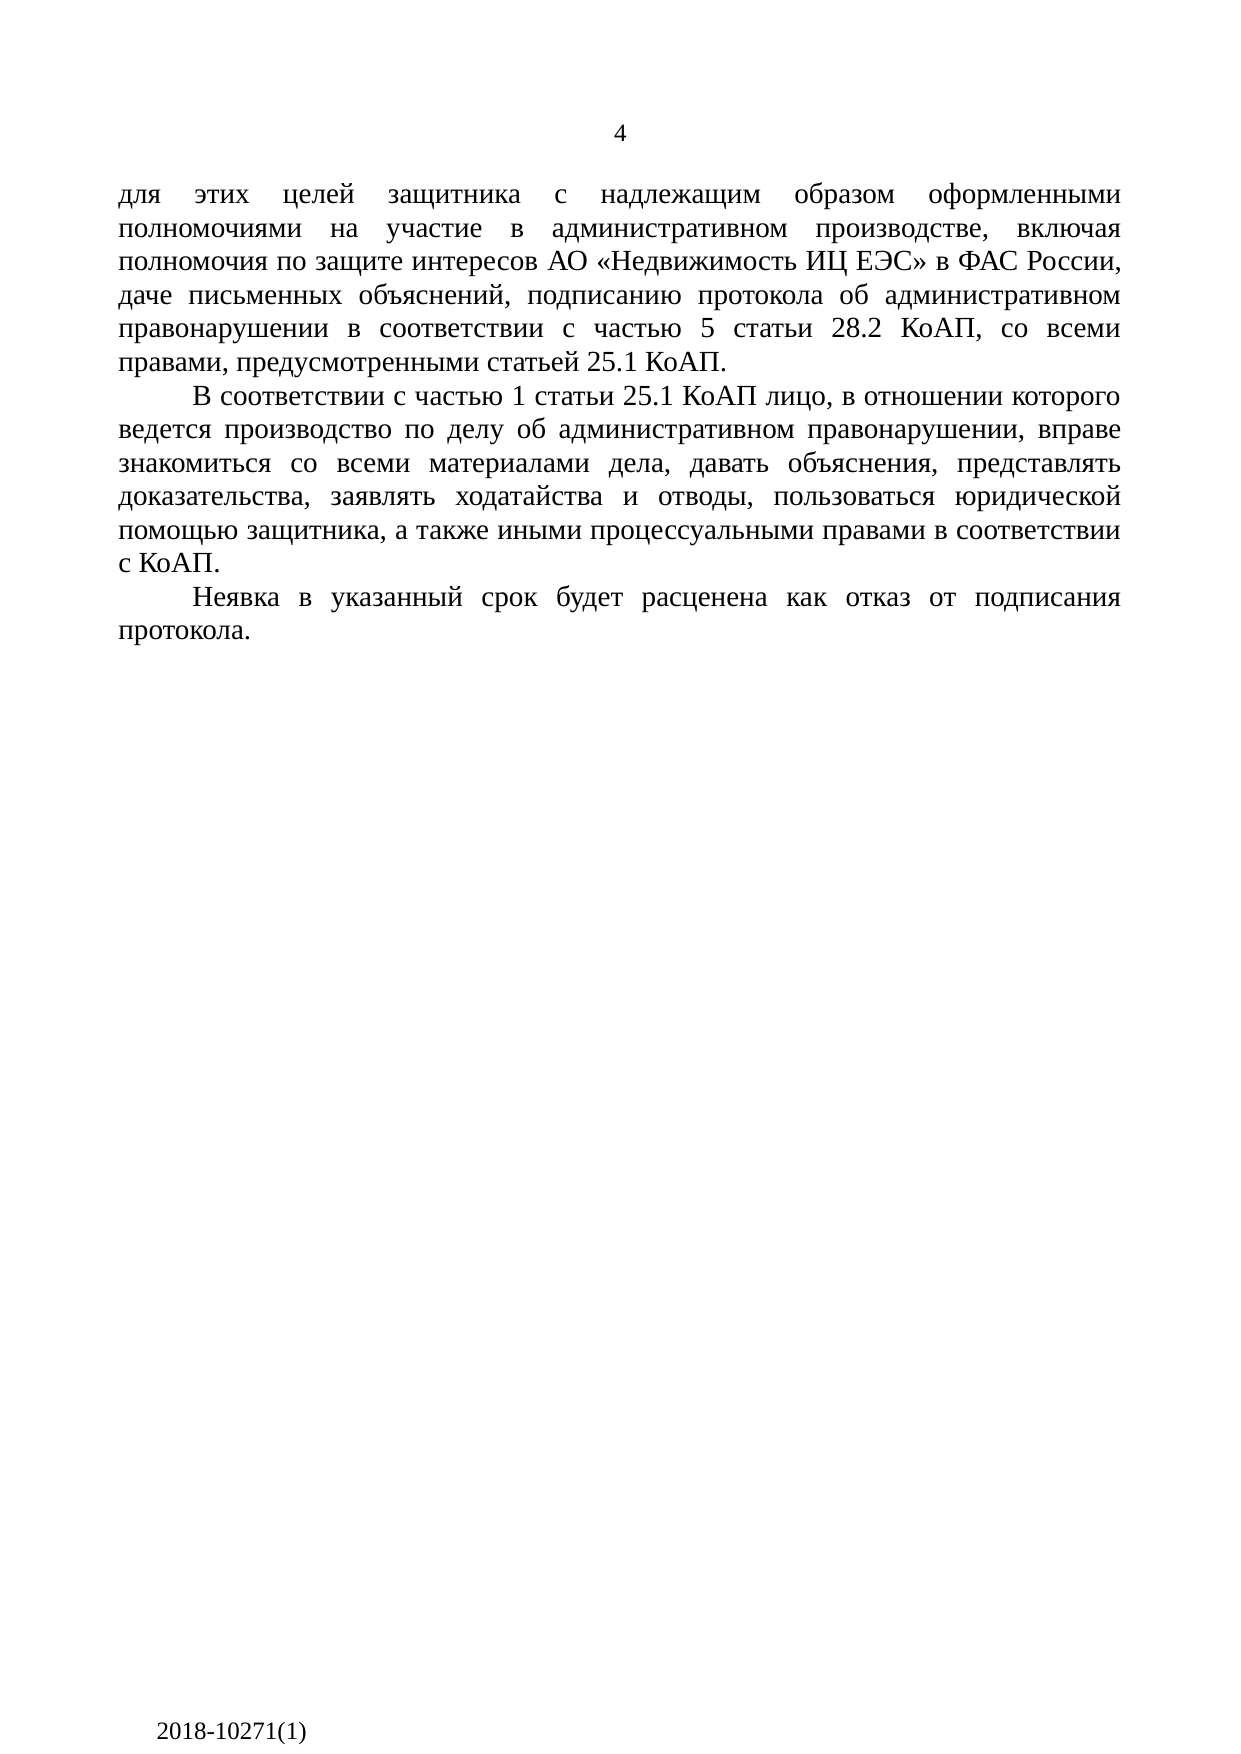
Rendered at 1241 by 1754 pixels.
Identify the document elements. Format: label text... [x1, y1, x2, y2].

text В соответствии с частью 1 статьи 25.1 КоАП лицо, в отношении которого ведется производство по делу об административном правонарушении, вправе знакомиться со всеми материалами дела, давать объяснения, представлять доказательства, заявлять ходатайства и отводы, пользоваться юридической помощью защитника, а также иными процессуальными правами в соответствии с КоАП. [118, 378, 1122, 579]
text Неявка в указанный срок будет расценена как отказ от подписания протокола. [118, 579, 1122, 646]
text для этих целей защитника с надлежащим образом оформленными полномочиями на участие в административном производстве, включая полномочия по защите интересов АО «Недвижимость ИЦ ЕЭС» в ФАС России, даче письменных объяснений, подписанию протокола об административном правонарушении в соответствии с частью 5 статьи 28.2 КоАП, со всеми правами, предусмотренными статьей 25.1 КоАП. [118, 176, 1122, 378]
